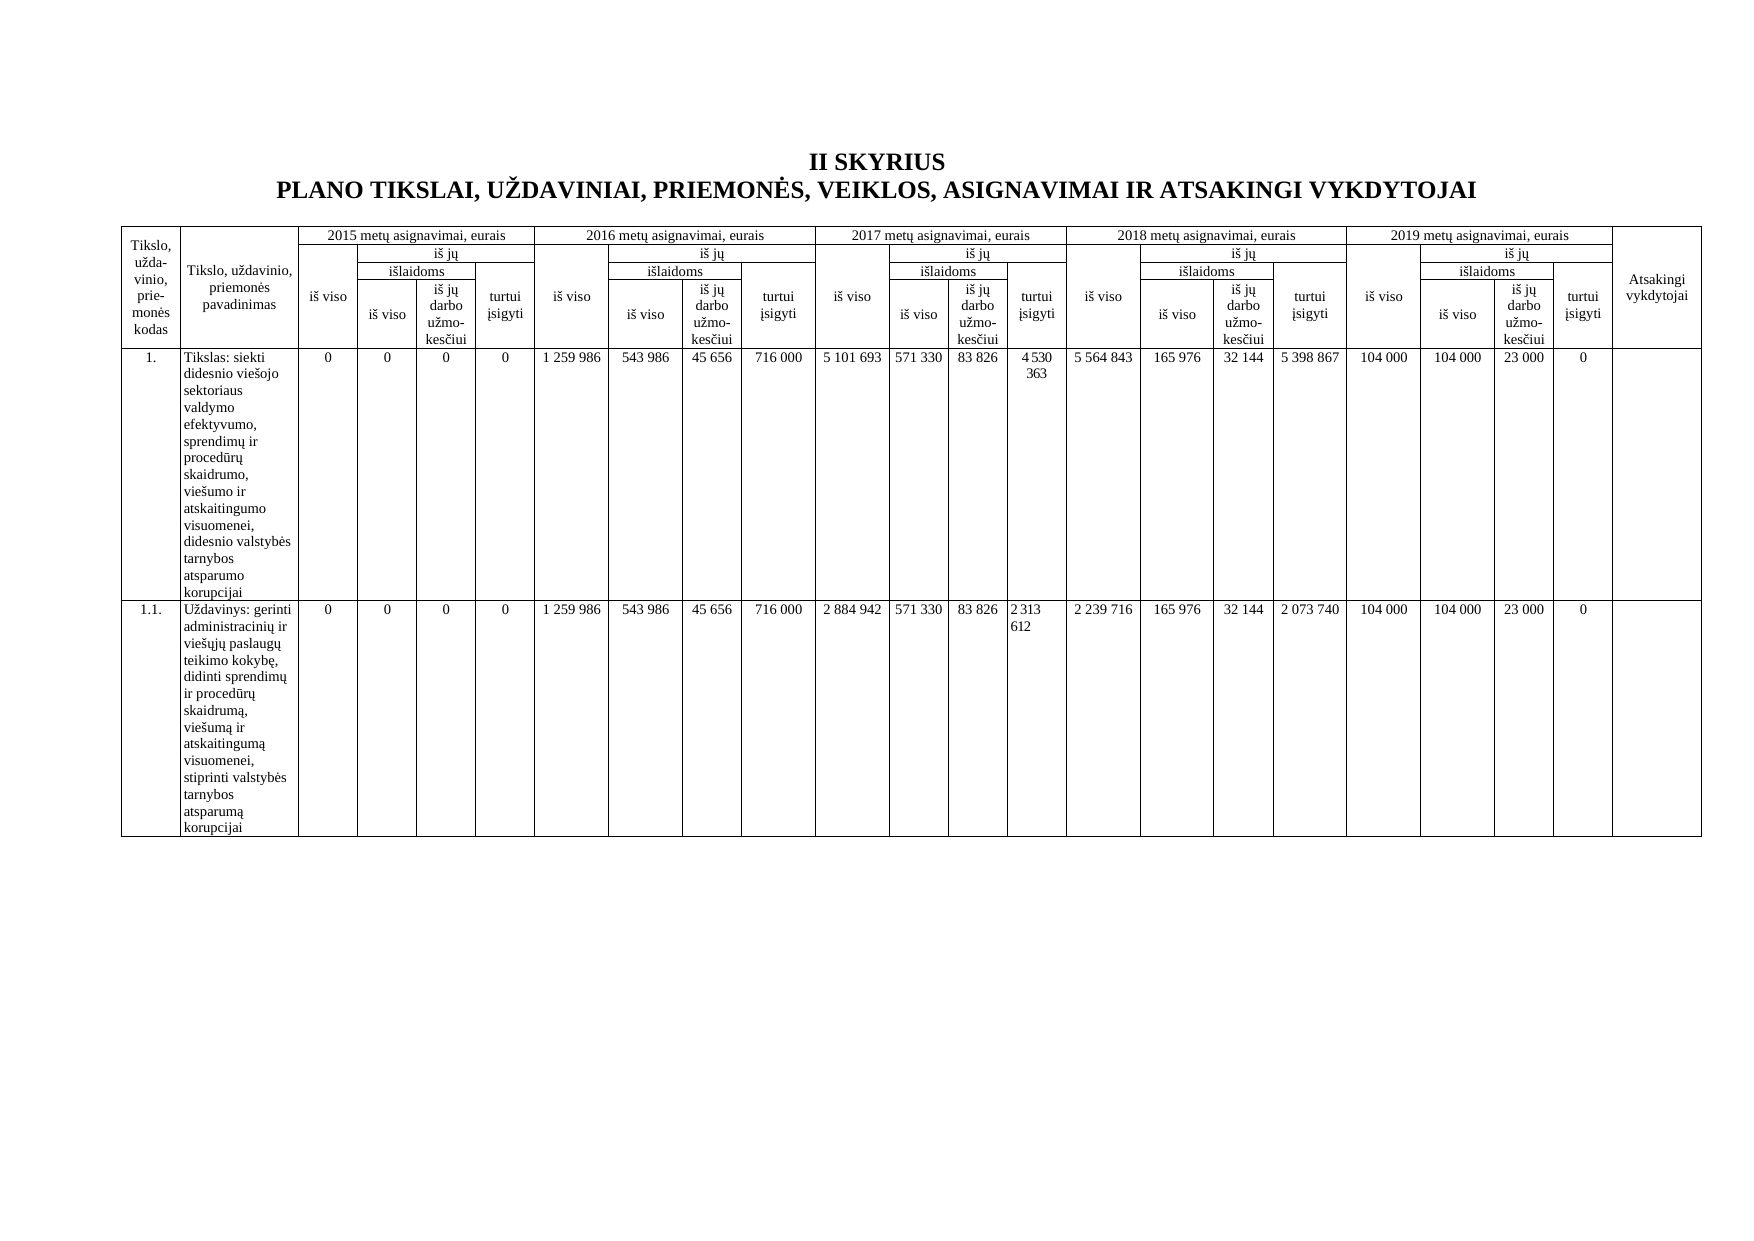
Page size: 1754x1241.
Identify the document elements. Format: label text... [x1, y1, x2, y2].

table_cell išlaidoms [1141, 263, 1273, 279]
table_cell 1. [122, 349, 180, 600]
table_cell 0 [1554, 601, 1612, 836]
table_cell 5 398 867 [1274, 349, 1346, 600]
table_cell 2 239 716 [1067, 601, 1140, 836]
table_cell iš viso [358, 280, 416, 347]
table_cell iš jų darbo užmo-kesčiui [683, 280, 741, 347]
table_cell 83 826 [949, 349, 1007, 600]
table_cell iš jų darbo užmo-kesčiui [1214, 280, 1273, 347]
table_cell 543 986 [609, 601, 682, 836]
table_header 2019 metų asignavimai, eurais [1347, 227, 1612, 244]
table_cell išlaidoms [358, 263, 475, 279]
table_cell 83 826 [949, 601, 1007, 836]
table_cell 2 884 942 [816, 601, 889, 836]
table_cell 104 000 [1347, 349, 1420, 600]
table_cell 4 530 363 [1008, 349, 1066, 600]
table_cell 32 144 [1214, 349, 1273, 600]
table_cell 32 144 [1214, 601, 1273, 836]
table_cell turtui įsigyti [1008, 263, 1066, 347]
table_cell 0 [358, 601, 416, 836]
table_cell iš jų [1141, 245, 1346, 262]
table_cell turtui įsigyti [1274, 263, 1346, 347]
table_cell 0 [476, 349, 534, 600]
table_cell [1613, 601, 1701, 836]
table_header Tikslo, užda-vinio, prie-monės kodas [122, 227, 180, 347]
table_cell iš viso [1421, 280, 1494, 347]
table_cell 1 259 986 [535, 601, 608, 836]
table_cell iš viso [1141, 280, 1213, 347]
table_cell 716 000 [742, 601, 815, 836]
table_cell išlaidoms [890, 263, 1007, 279]
table_cell 165 976 [1141, 349, 1213, 600]
text PLANO TIKSLAI, UŽDAVINIAI, PRIEMONĖS, VEIKLOS, ASIGNAVIMAI IR ATSAKINGI VYKDYTOJAI [118, 176, 1636, 204]
table_cell 716 000 [742, 349, 815, 600]
table_cell išlaidoms [1421, 263, 1553, 279]
table_cell 2 313 612 [1008, 601, 1066, 836]
table_cell turtui įsigyti [476, 263, 534, 347]
table_cell iš viso [890, 280, 948, 347]
table_cell iš jų darbo užmo-kesčiui [1495, 280, 1553, 347]
table_cell 0 [476, 601, 534, 836]
table_cell iš jų [609, 245, 815, 262]
table_cell 0 [358, 349, 416, 600]
table_cell 23 000 [1495, 349, 1553, 600]
table_cell iš viso [816, 245, 889, 347]
table_cell 571 330 [890, 601, 948, 836]
table_cell iš viso [535, 245, 608, 347]
table_cell 165 976 [1141, 601, 1213, 836]
table_cell Tikslas: siekti didesnio viešojo sektoriaus valdymo efektyvumo, sprendimų ir procedūrų skaidrumo, viešumo ir atskaitingumo visuomenei, didesnio valstybės tarnybos atsparumo korupcijai [181, 349, 298, 600]
text II SKYRIUS [118, 147, 1636, 176]
table_header 2016 metų asignavimai, eurais [535, 227, 815, 244]
table_cell 45 656 [683, 349, 741, 600]
table_cell turtui įsigyti [742, 263, 815, 347]
table_header 2015 metų asignavimai, eurais [299, 227, 534, 244]
table_cell 23 000 [1495, 601, 1553, 836]
table_cell išlaidoms [609, 263, 741, 279]
table_cell 2 073 740 [1274, 601, 1346, 836]
table_cell 0 [299, 601, 357, 836]
table_header 2018 metų asignavimai, eurais [1067, 227, 1346, 244]
table_header 2017 metų asignavimai, eurais [816, 227, 1066, 244]
table_cell iš viso [609, 280, 682, 347]
table_cell 571 330 [890, 349, 948, 600]
table_cell 543 986 [609, 349, 682, 600]
table_header Atsakingi vykdytojai [1613, 227, 1701, 347]
table_header Tikslo, uždavinio, priemonės pavadinimas [181, 227, 298, 347]
table_cell 5 101 693 [816, 349, 889, 600]
table_cell 104 000 [1347, 601, 1420, 836]
table_cell iš jų [1421, 245, 1612, 262]
table_cell 104 000 [1421, 349, 1494, 600]
table_cell 1 259 986 [535, 349, 608, 600]
table_cell 0 [417, 601, 475, 836]
table_cell iš jų [890, 245, 1066, 262]
table_cell turtui įsigyti [1554, 263, 1612, 347]
table_cell Uždavinys: gerinti administracinių ir viešųjų paslaugų teikimo kokybę, didinti sprendimų ir procedūrų skaidrumą, viešumą ir atskaitingumą visuomenei, stiprinti valstybės tarnybos atsparumą korupcijai [181, 601, 298, 836]
table_cell 0 [299, 349, 357, 600]
table_cell 0 [1554, 349, 1612, 600]
table_cell iš jų darbo užmo-kesčiui [949, 280, 1007, 347]
table_cell iš jų [358, 245, 534, 262]
table_cell 1.1. [122, 601, 180, 836]
table_cell 5 564 843 [1067, 349, 1140, 600]
table_cell 45 656 [683, 601, 741, 836]
table_cell 104 000 [1421, 601, 1494, 836]
table_cell iš jų darbo užmo-kesčiui [417, 280, 475, 347]
table_cell [1613, 349, 1701, 600]
table_cell iš viso [1067, 245, 1140, 347]
table_cell iš viso [299, 245, 357, 347]
table_cell iš viso [1347, 245, 1420, 347]
table_cell 0 [417, 349, 475, 600]
